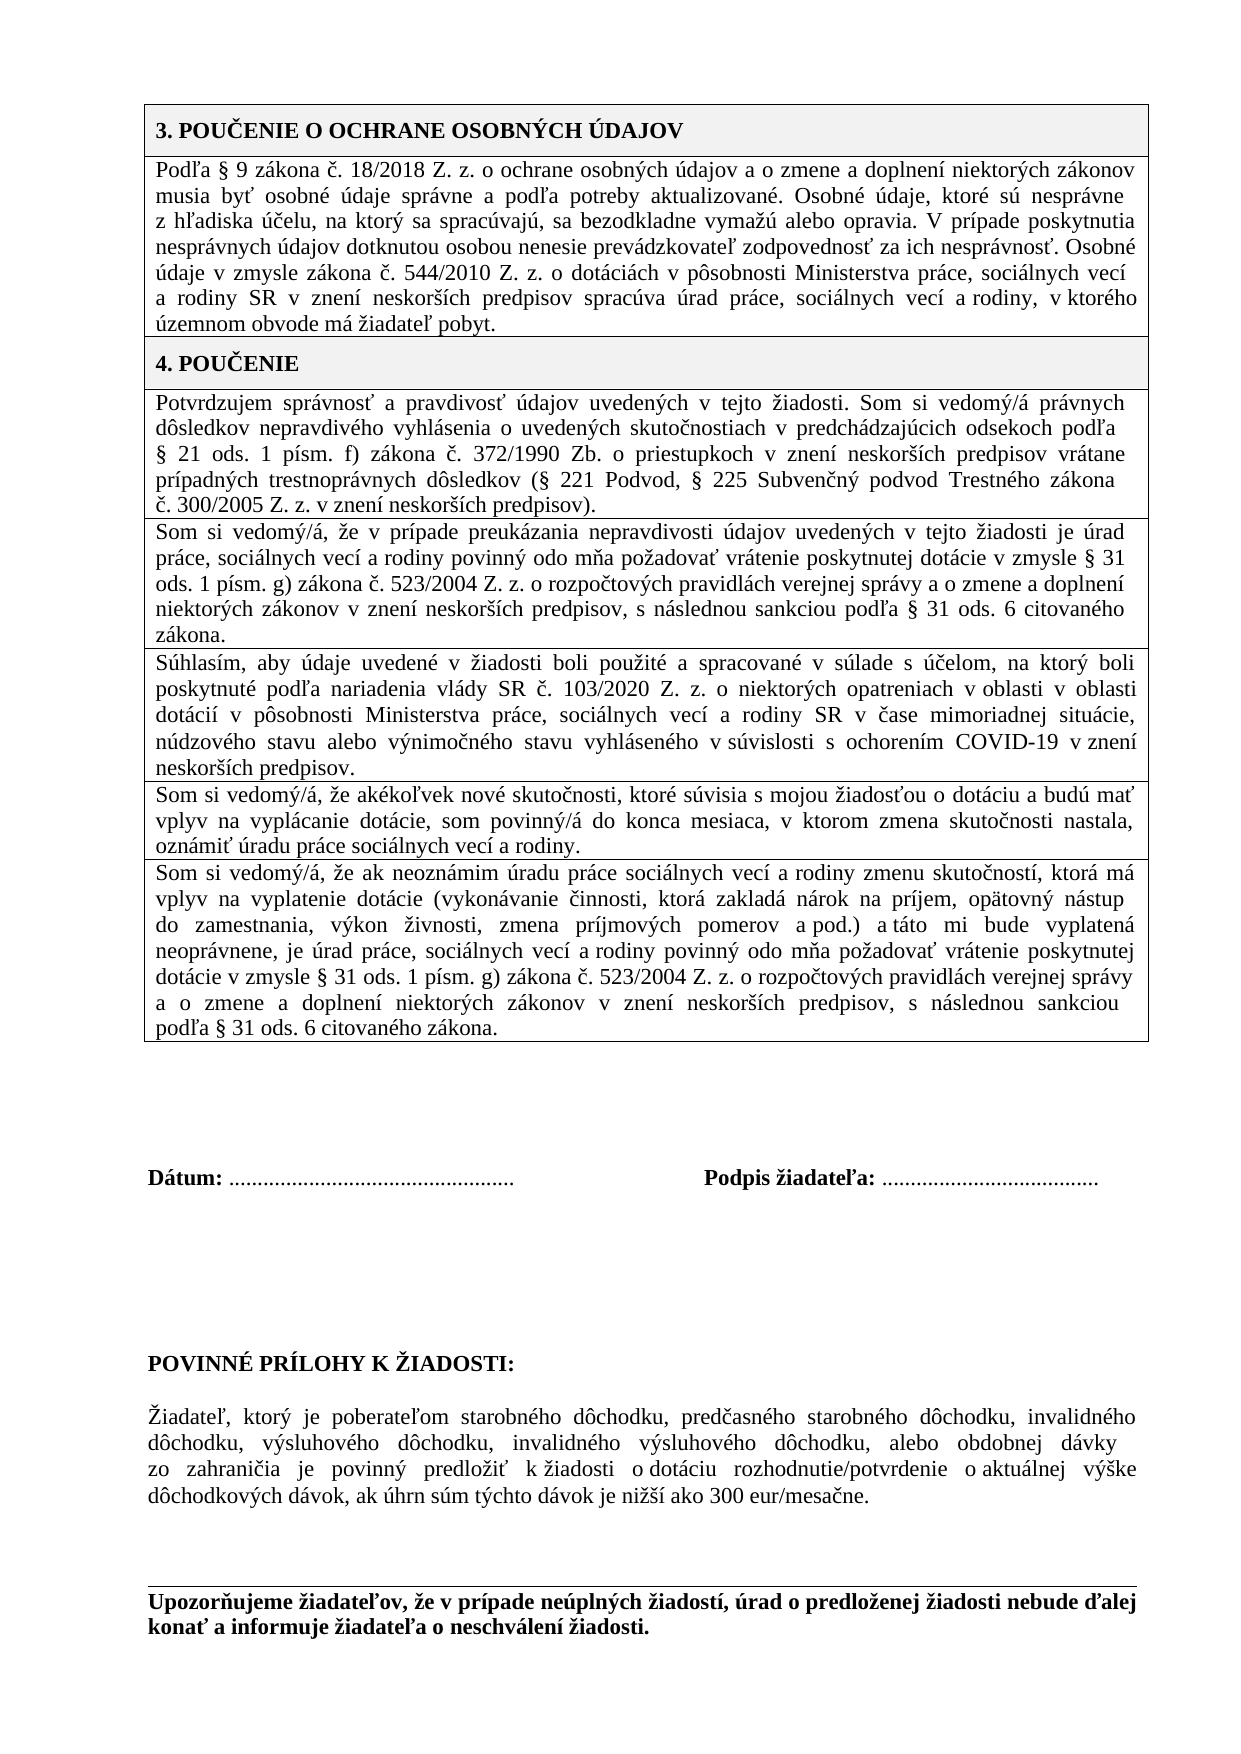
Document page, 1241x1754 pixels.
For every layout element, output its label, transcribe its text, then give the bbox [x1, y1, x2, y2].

table_cell Som si vedomý/á, že v prípade preukázania nepravdivosti údajov uvedených v tejto žiadosti je úrad práce, sociálnych vecí a rodiny povinný odo mňa požadovať vrátenie poskytnutej dotácie v zmysle § 31 ods. 1 písm. g) zákona č. 523/2004 Z. z. o rozpočtových pravidlách verejnej správy a o zmene a doplnení niektorých zákonov v znení neskorších predpisov, s následnou sankciou podľa § 31 ods. 6 citovaného zákona. [145, 519, 1148, 648]
text POVINNÉ PRÍLOHY K ŽIADOSTI: [148, 1350, 1137, 1376]
table_cell 4. POUČENIE [145, 337, 1148, 388]
text Žiadateľ, ktorý je poberateľom starobného dôchodku, predčasného starobného dôchodku, invalidného dôchodku, výsluhového dôchodku, invalidného výsluhového dôchodku, alebo obdobnej dávky zo zahraničia je povinný predložiť k žiadosti o dotáciu rozhodnutie/potvrdenie o aktuálnej výške dôchodkových dávok, ak úhrn súm týchto dávok je nižší ako 300 eur/mesačne. [148, 1403, 1137, 1508]
table_cell 3. POUČENIE O OCHRANE OSOBNÝCH ÚDAJOV [145, 105, 1148, 156]
text Dátum: .................................................. Podpis žiadateľa: ...................................... [148, 1164, 1137, 1190]
table_cell Som si vedomý/á, že akékoľvek nové skutočnosti, ktoré súvisia s mojou žiadosťou o dotáciu a budú mať vplyv na vyplácanie dotácie, som povinný/á do konca mesiaca, v ktorom zmena skutočnosti nastala, oznámiť úradu práce sociálnych vecí a rodiny. [145, 782, 1148, 859]
table_cell Súhlasím, aby údaje uvedené v žiadosti boli použité a spracované v súlade s účelom, na ktorý boli poskytnuté podľa nariadenia vlády SR č. 103/2020 Z. z. o niektorých opatreniach v oblasti v oblasti dotácií v pôsobnosti Ministerstva práce, sociálnych vecí a rodiny SR v čase mimoriadnej situácie, núdzového stavu alebo výnimočného stavu vyhláseného v súvislosti s ochorením COVID-19 v znení neskorších predpisov. [145, 649, 1148, 781]
text Upozorňujeme žiadateľov, že v prípade neúplných žiadostí, úrad o predloženej žiadosti nebude ďalej konať a informuje žiadateľa o neschválení žiadosti. [148, 1587, 1137, 1640]
table_cell Som si vedomý/á, že ak neoznámim úradu práce sociálnych vecí a rodiny zmenu skutočností, ktorá má vplyv na vyplatenie dotácie (vykonávanie činnosti, ktorá zakladá nárok na príjem, opätovný nástup do zamestnania, výkon živnosti, zmena príjmových pomerov a pod.) a táto mi bude vyplatená neoprávnene, je úrad práce, sociálnych vecí a rodiny povinný odo mňa požadovať vrátenie poskytnutej dotácie v zmysle § 31 ods. 1 písm. g) zákona č. 523/2004 Z. z. o rozpočtových pravidlách verejnej správy a o zmene a doplnení niektorých zákonov v znení neskorších predpisov, s následnou sankciou podľa § 31 ods. 6 citovaného zákona. [145, 860, 1148, 1041]
table_cell Podľa § 9 zákona č. 18/2018 Z. z. o ochrane osobných údajov a o zmene a doplnení niektorých zákonov musia byť osobné údaje správne a podľa potreby aktualizované. Osobné údaje, ktoré sú nesprávne z hľadiska účelu, na ktorý sa spracúvajú, sa bezodkladne vymažú alebo opravia. V prípade poskytnutia nesprávnych údajov dotknutou osobou nenesie prevádzkovateľ zodpovednosť za ich nesprávnosť. Osobné údaje v zmysle zákona č. 544/2010 Z. z. o dotáciách v pôsobnosti Ministerstva práce, sociálnych vecí a rodiny SR v znení neskorších predpisov spracúva úrad práce, sociálnych vecí a rodiny, v ktorého územnom obvode má žiadateľ pobyt. [145, 157, 1148, 336]
table_cell Potvrdzujem správnosť a pravdivosť údajov uvedených v tejto žiadosti. Som si vedomý/á právnych dôsledkov nepravdivého vyhlásenia o uvedených skutočnostiach v predchádzajúcich odsekoch podľa § 21 ods. 1 písm. f) zákona č. 372/1990 Zb. o priestupkoch v znení neskorších predpisov vrátane prípadných trestnoprávnych dôsledkov (§ 221 Podvod, § 225 Subvenčný podvod Trestného zákona č. 300/2005 Z. z. v znení neskorších predpisov). [145, 390, 1148, 518]
